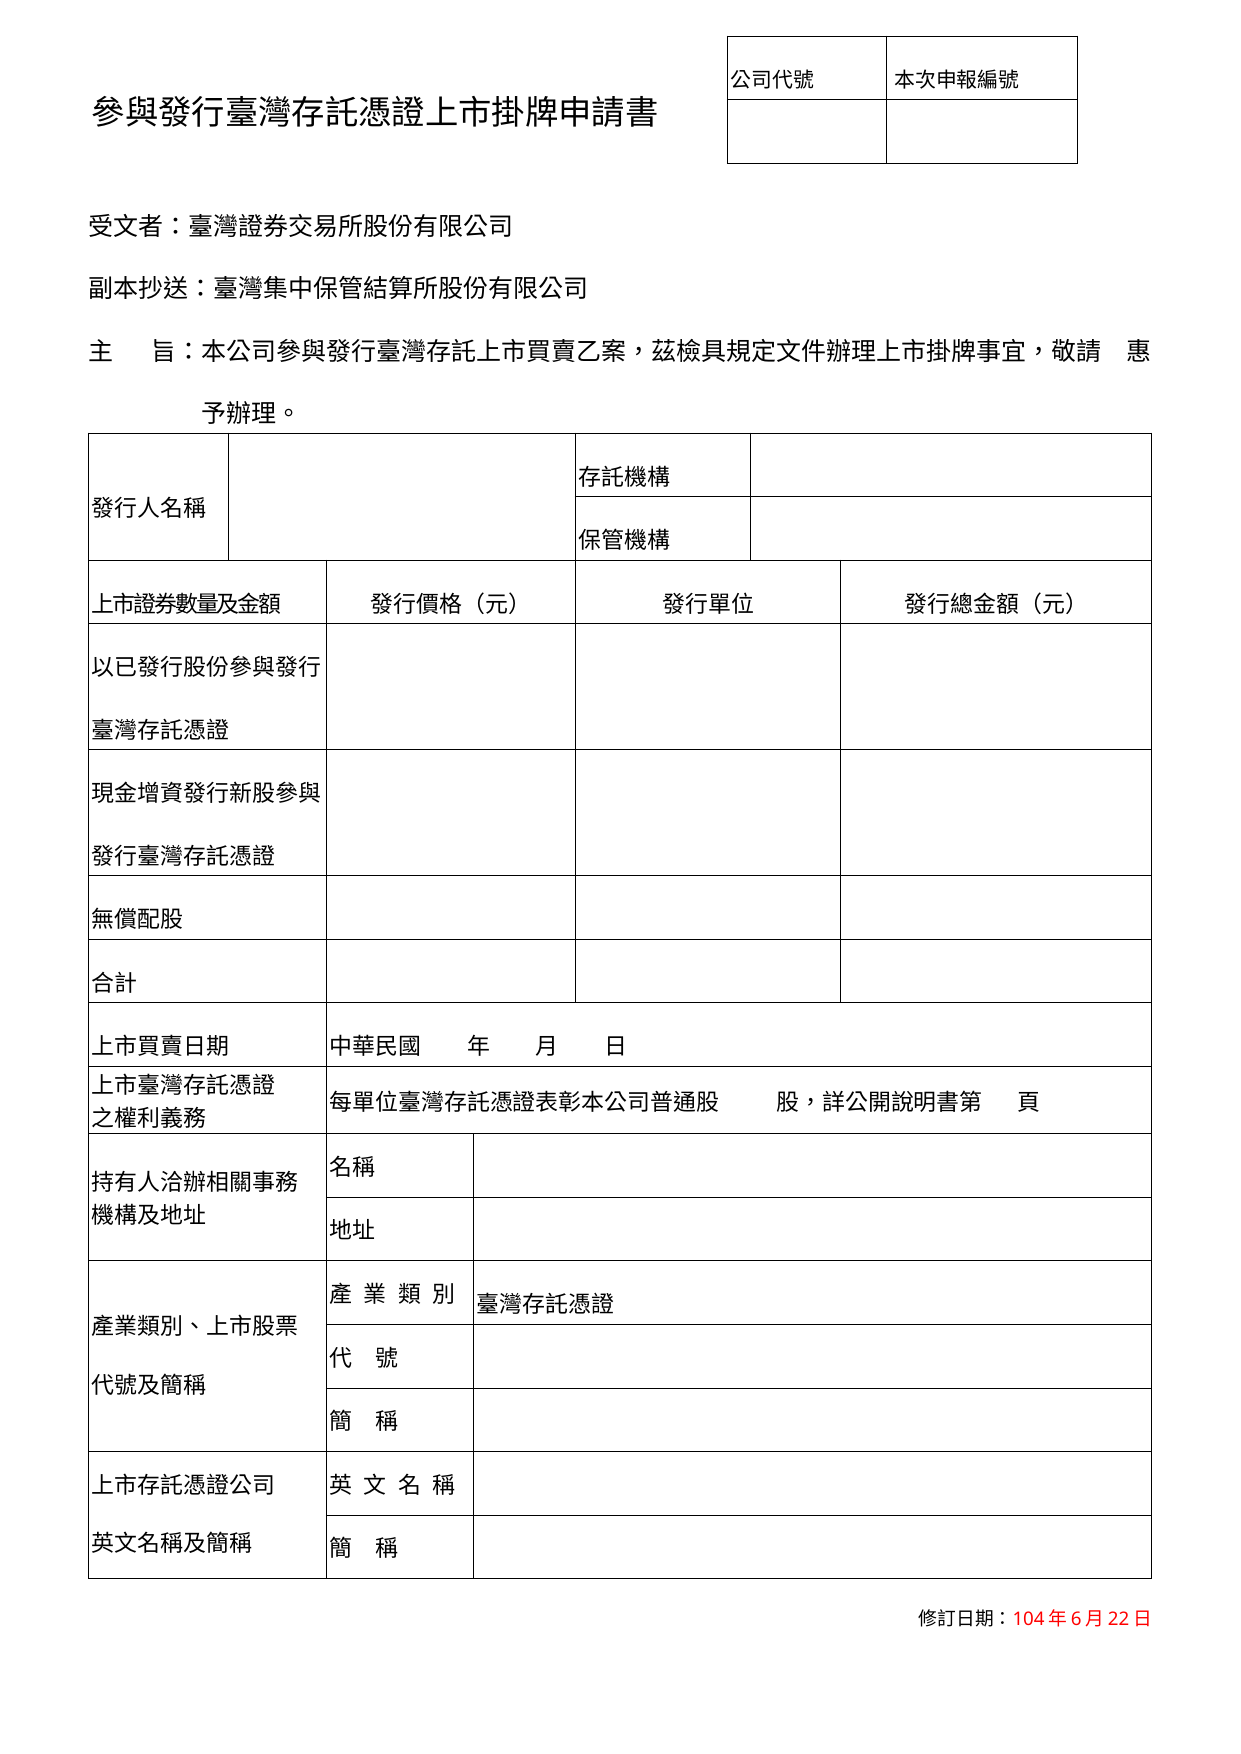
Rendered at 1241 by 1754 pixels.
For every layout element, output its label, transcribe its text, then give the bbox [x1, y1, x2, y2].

table_cell [841, 876, 1151, 939]
table_header 公司代號 [728, 37, 886, 99]
table_cell [474, 1198, 1151, 1260]
table_cell 簡 稱 [327, 1389, 473, 1451]
text 受文者：臺灣證券交易所股份有限公司 [89, 182, 1152, 245]
table_cell 發行總金額（元） [841, 561, 1151, 623]
table_cell 產 業 類 別 [327, 1261, 473, 1324]
table_cell 發行價格（元） [327, 561, 575, 623]
table_header 存託機構 [576, 434, 750, 496]
table_cell [576, 940, 840, 1002]
table_cell [474, 1325, 1151, 1387]
table_cell [576, 624, 840, 749]
table_cell [728, 100, 886, 163]
table_header [751, 434, 1151, 496]
table_cell 合計 [89, 940, 326, 1002]
table_cell 上市證券數量及金額 [89, 561, 326, 623]
table_cell 發行單位 [576, 561, 840, 623]
table_cell 英 文 名 稱 [327, 1452, 473, 1514]
table_cell 持有人洽辦相關事務 機構及地址 [89, 1134, 326, 1260]
table_cell [474, 1452, 1151, 1514]
table_cell [327, 624, 575, 749]
table_cell 簡 稱 [327, 1516, 473, 1578]
table_cell 以已發行股份參與發行 臺灣存託憑證 [89, 624, 326, 749]
table_cell [474, 1134, 1151, 1197]
table_cell [327, 876, 575, 939]
table_cell 產業類別、上市股票 代號及簡稱 [89, 1261, 326, 1451]
table_cell 上市臺灣存託憑證 之權利義務 [89, 1067, 326, 1133]
table_cell [576, 750, 840, 875]
table_header 發行人名稱 [89, 434, 228, 559]
table_cell 名稱 [327, 1134, 473, 1197]
text 副本抄送：臺灣集中保管結算所股份有限公司 [89, 245, 1152, 307]
text 主 旨：本公司參與發行臺灣存託上市買賣乙案，茲檢具規定文件辦理上市掛牌事宜，敬請 惠予辦理。 [89, 307, 1152, 432]
table_cell [841, 624, 1151, 749]
table_cell 現金增資發行新股參與發行臺灣存託憑證 [89, 750, 326, 875]
table_cell [751, 497, 1151, 559]
table_cell 中華民國 年 月 日 [327, 1003, 1151, 1066]
table_cell [576, 876, 840, 939]
table_cell [474, 1516, 1151, 1578]
table_cell 臺灣存託憑證 [474, 1261, 1151, 1324]
table_cell [841, 750, 1151, 875]
table_header 參與發行臺灣存託憑證上市掛牌申請書 [89, 36, 727, 163]
table_cell 上市買賣日期 [89, 1003, 326, 1066]
table_cell [327, 940, 575, 1002]
table_cell [887, 100, 1077, 163]
table_cell [841, 940, 1151, 1002]
table_cell 保管機構 [576, 497, 750, 559]
table_header [229, 434, 575, 559]
table_cell 代 號 [327, 1325, 473, 1387]
table_cell 每單位臺灣存託憑證表彰本公司普通股 股，詳公開說明書第 頁 [327, 1067, 1151, 1133]
table_cell 上市存託憑證公司 英文名稱及簡稱 [89, 1452, 326, 1578]
table_cell 無償配股 [89, 876, 326, 939]
table_header 本次申報編號 [887, 37, 1077, 99]
table_cell [474, 1389, 1151, 1451]
table_cell 地址 [327, 1198, 473, 1260]
table_cell [327, 750, 575, 875]
